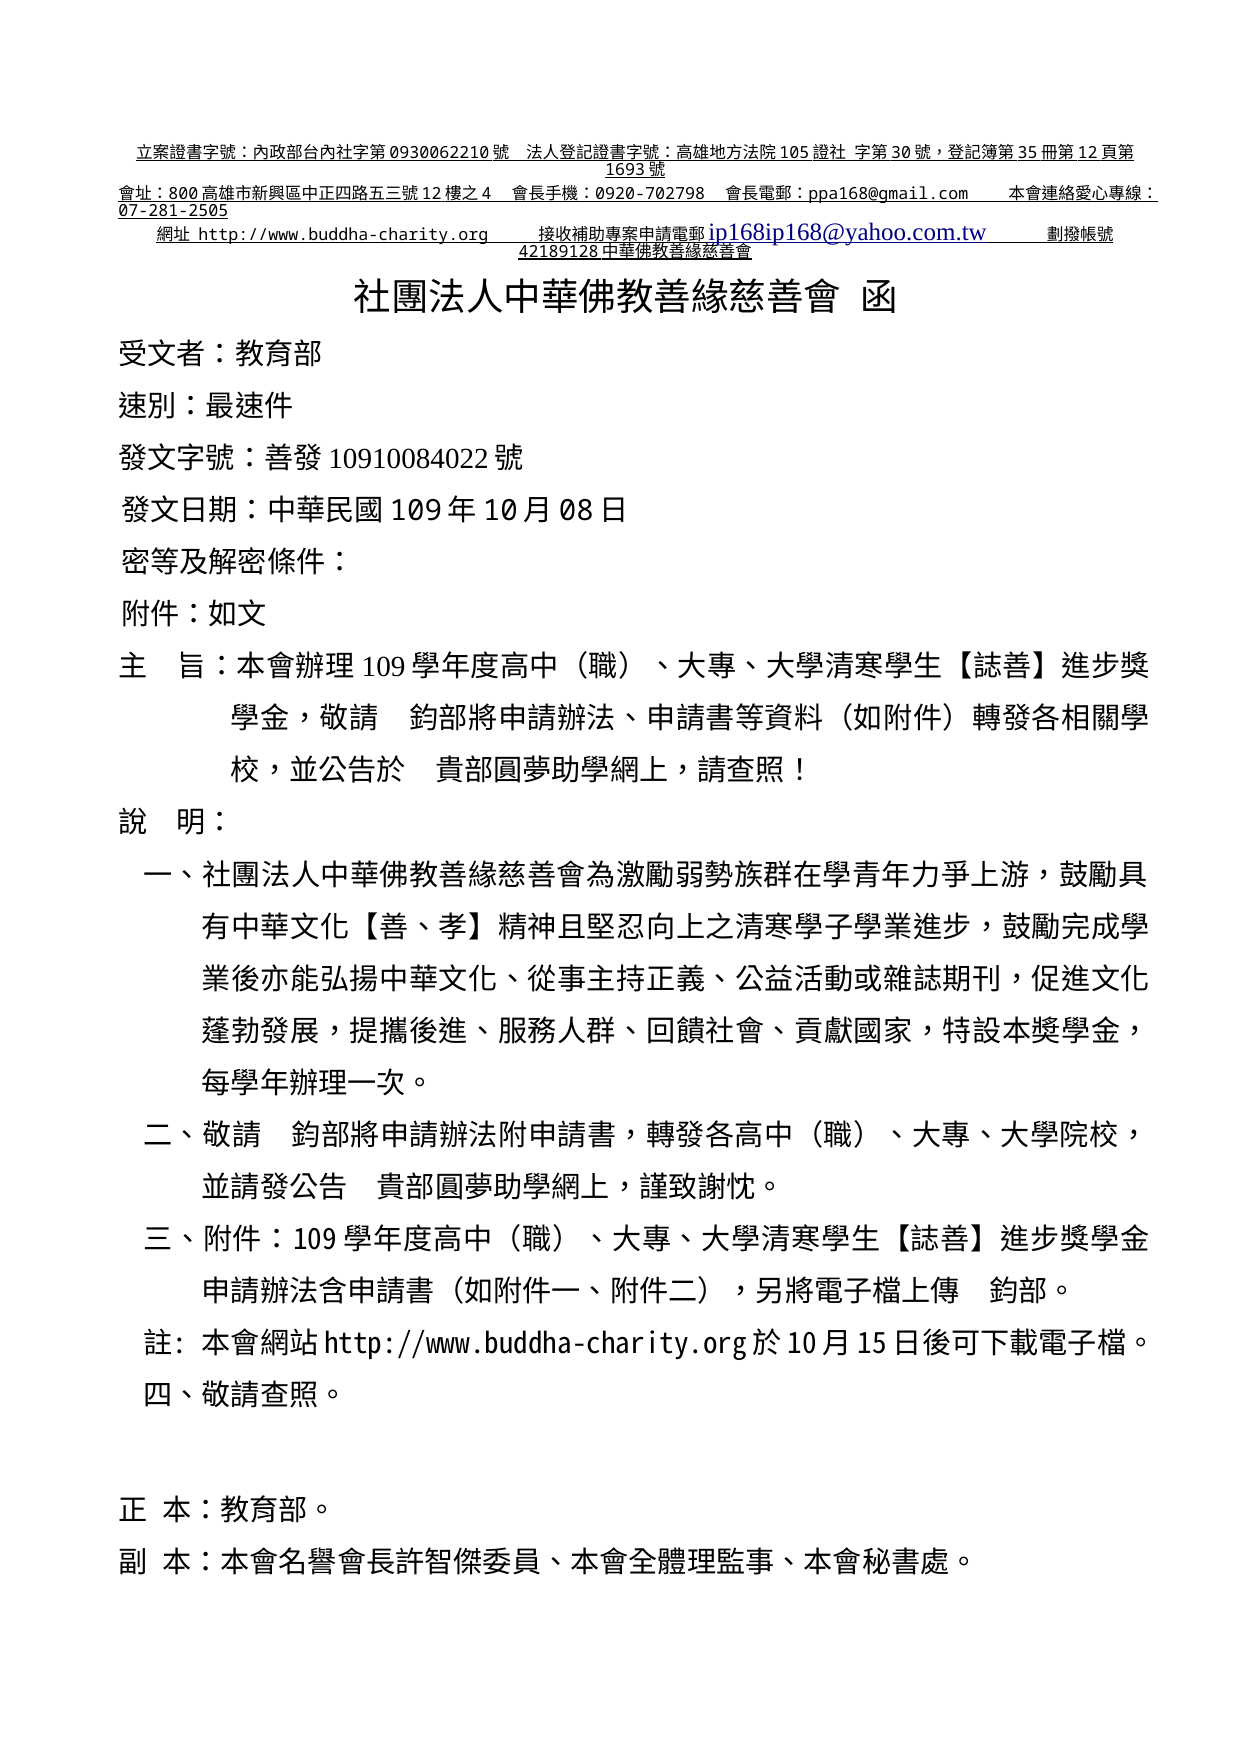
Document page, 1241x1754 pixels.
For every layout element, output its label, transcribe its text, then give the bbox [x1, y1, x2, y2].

text 一、社團法人中華佛教善緣慈善會為激勵弱勢族群在學青年力爭上游，鼓勵具有中華文化【善、孝】精神且堅忍向上之清寒學子學業進步，鼓勵完成學業後亦能弘揚中華文化、從事主持正義、公益活動或雜誌期刊，促進文化蓬勃發展，提攜後進、服務人群、回饋社會、貢獻國家，特設本奬學金，每學年辦理一次。 [143, 843, 1152, 1104]
text 四、敬請查照。 [143, 1364, 1152, 1416]
text 說 明： [118, 791, 1152, 843]
text 網址 http://www.buddha-charity.org 接收補助專案申請電郵ip168ip168@yahoo.com.tw 劃撥帳號42189128中華佛教善緣慈善會 [695, 227, 1152, 260]
text 二、敬請 鈞部將申請辦法附申請書，轉發各高中（職）、大專、大學院校，並請發公告 貴部圓夢助學網上，謹致謝忱。 [143, 1104, 1152, 1208]
text 發文日期：中華民國109年10月08日 [121, 479, 1149, 531]
text 立案證書字號：內政部台內社字第0930062210號 法人登記證書字號：高雄地方法院105證社 字第30號，登記簿第35冊第12頁第1693號 [118, 145, 1152, 179]
text 發文字號：善發10910084022號 [118, 427, 1152, 479]
text 主 旨：本會辦理109學年度高中（職）、大專、大學清寒學生【誌善】進步獎學金，敬請 鈞部將申請辦法、申請書等資料（如附件）轉發各相關學校，並公告於 貴部圓夢助學網上，請查照！ [118, 635, 1152, 791]
text 密等及解密條件： [121, 531, 1149, 583]
text 受文者：教育部 [118, 322, 1152, 374]
text 附件：如文 [121, 583, 1149, 635]
text 社團法人中華佛教善緣慈善會 函 [118, 264, 1152, 322]
text 三、附件：109學年度高中（職）、大專、大學清寒學生【誌善】進步獎學金申請辦法含申請書（如附件一、附件二），另將電子檔上傳 鈞部。 [143, 1208, 1152, 1312]
text 正 本：教育部。 [118, 1479, 1152, 1531]
text 副 本：本會名譽會長許智傑委員、本會全體理監事、本會秘書處。 [118, 1531, 1152, 1583]
text 會址：800高雄市新興區中正四路五三號12樓之4 會長手機：0920-702798 會長電郵：ppa168@gmail.com 本會連絡愛心專線：07-281-2505 [118, 202, 1152, 219]
text 會址：800高雄市新興區中正四路五三號12樓之4 會長手機：0920-702798 會長電郵：ppa168@gmail.com 本會連絡愛心專線：07-281-2505 [118, 186, 1152, 201]
text 網址 http://www.buddha-charity.org 接收補助專案申請電郵ip168ip168@yahoo.com.tw 劃撥帳號42189128中華佛教善緣慈善會 [118, 227, 826, 260]
text 註: 本會網站http://www.buddha-charity.org於10月15日後可下載電子檔。 [143, 1312, 1152, 1364]
text 速別：最速件 [118, 374, 1152, 427]
